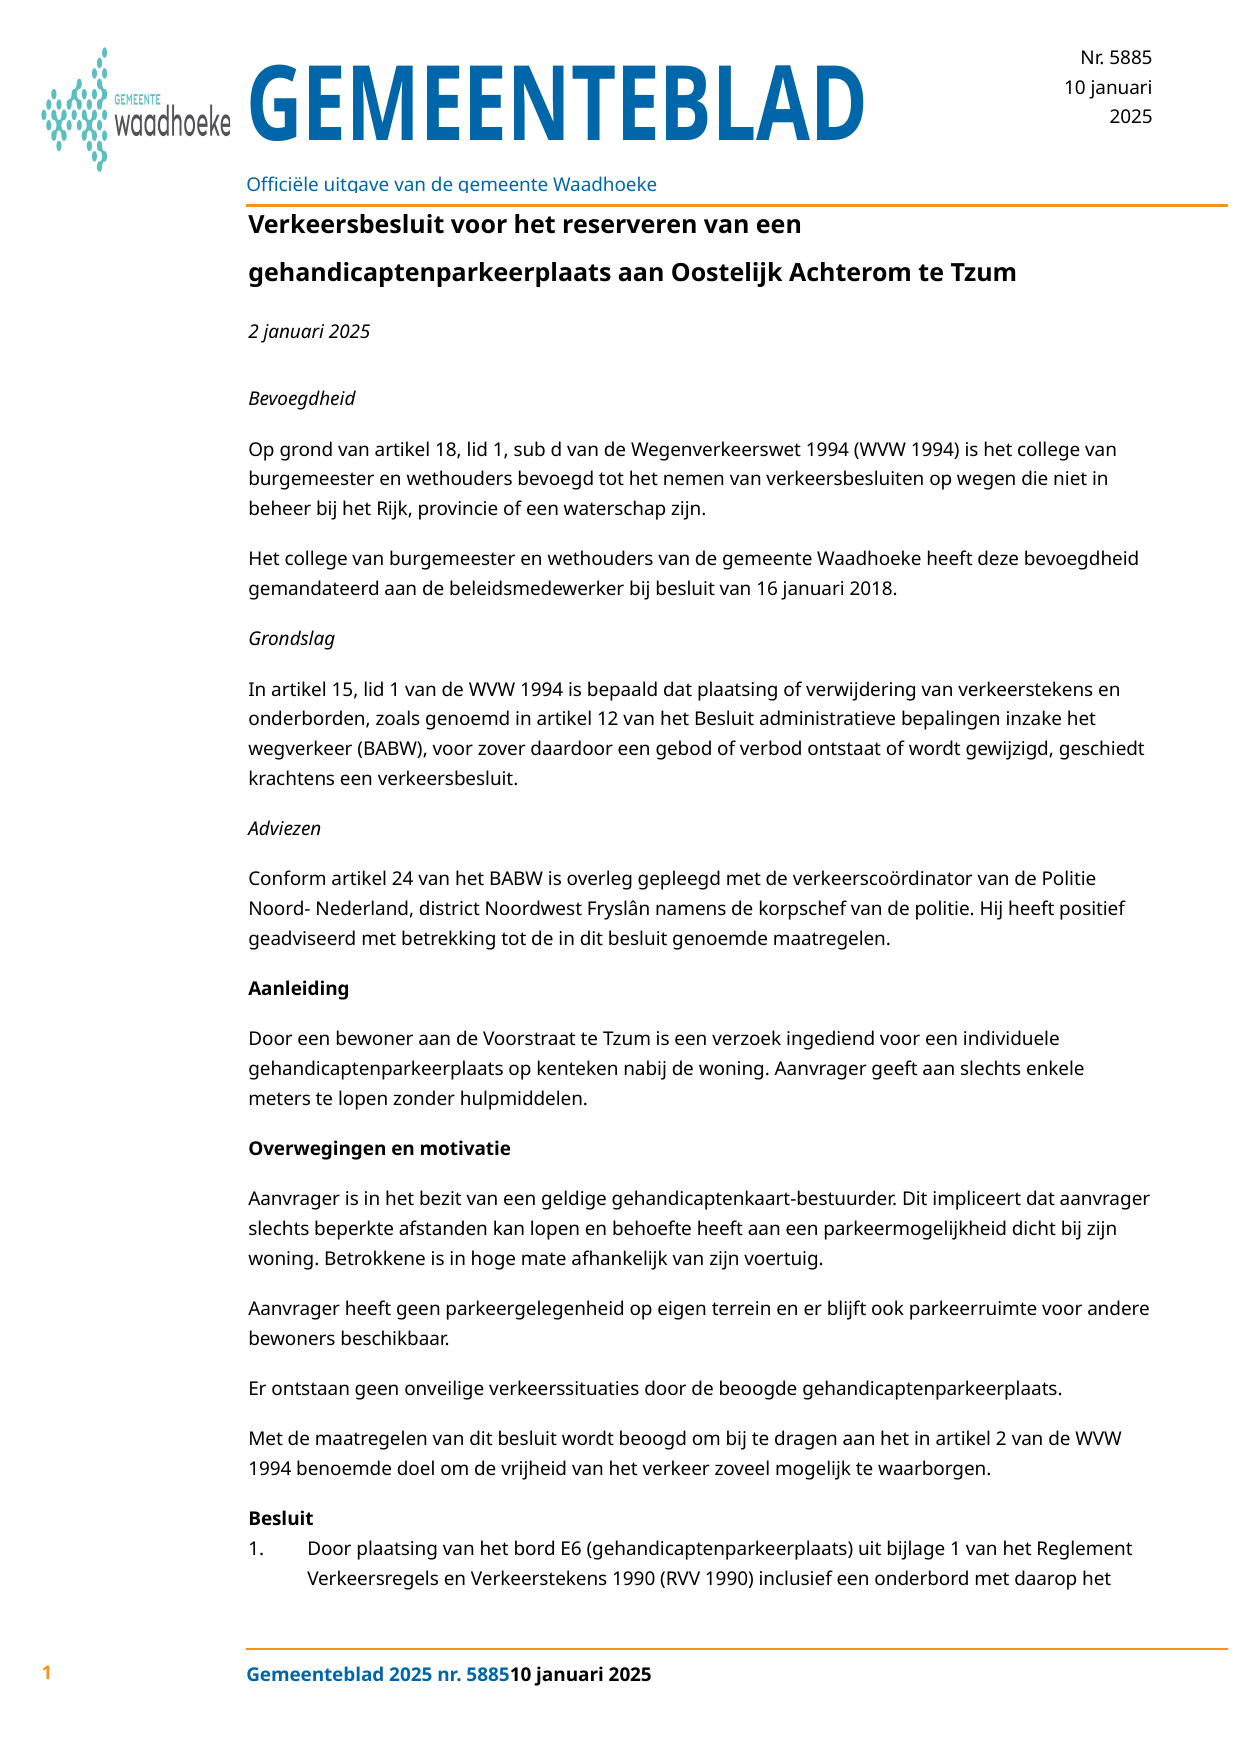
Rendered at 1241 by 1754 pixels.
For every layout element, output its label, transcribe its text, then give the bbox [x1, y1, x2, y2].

text Grondslag [248, 626, 1152, 651]
text Adviezen [248, 815, 1152, 841]
picture [41, 47, 231, 172]
list Door plaatsing van het bord E6 (gehandicaptenparkeerplaats) uit bijlage 1 van het Reglement Verkeersregels en Verkeerstekens 1990 (RVV 1990) inclusief een onderbord met daarop het kenteken van het motorvoertuig van de aanvrager, een parkeerplaats te reserveren voor de aanvrager aan de Voorstraat te Tzum, overeenkomstig bijgaande tekening. [248, 1535, 1152, 1591]
text Aanleiding [248, 975, 1152, 1001]
text Verkeersbesluit voor het reserveren van een gehandicaptenparkeerplaats aan Oostelijk Achterom te Tzum [248, 207, 1152, 288]
text Overwegingen en motivatie [248, 1135, 1152, 1161]
text Besluit [248, 1506, 1152, 1531]
text In artikel 15, lid 1 van de WVW 1994 is bepaald dat plaatsing of verwijdering van verkeerstekens en onderborden, zoals genoemd in artikel 12 van het Besluit administratieve bepalingen inzake het wegverkeer (BABW), voor zover daardoor een gebod of verbod ontstaat of wordt gewijzigd, geschiedt krachtens een verkeersbesluit. [248, 676, 1152, 791]
text Het college van burgemeester en wethouders van de gemeente Waadhoeke heeft deze bevoegdheid gemandateerd aan de beleidsmedewerker bij besluit van 16 januari 2018. [248, 546, 1152, 601]
text Aanvrager heeft geen parkeergelegenheid op eigen terrein en er blijft ook parkeerruimte voor andere bewoners beschikbaar. [248, 1295, 1152, 1351]
text Op grond van artikel 18, lid 1, sub d van de Wegenverkeerswet 1994 (WVW 1994) is het college van burgemeester en wethouders bevoegd tot het nemen van verkeersbesluiten op wegen die niet in beheer bij het Rijk, provincie of een waterschap zijn. [248, 436, 1152, 521]
text 2 januari 2025 [248, 318, 1152, 344]
text Er ontstaan geen onveilige verkeerssituaties door de beoogde gehandicaptenparkeerplaats. [248, 1375, 1152, 1401]
text Met de maatregelen van dit besluit wordt beoogd om bij te dragen aan het in artikel 2 van de WVW 1994 benoemde doel om de vrijheid van het verkeer zoveel mogelijk te waarborgen. [248, 1426, 1152, 1481]
text Door een bewoner aan de Voorstraat te Tzum is een verzoek ingediend voor een individuele gehandicaptenparkeerplaats op kenteken nabij de woning. Aanvrager geeft aan slechts enkele meters te lopen zonder hulpmiddelen. [248, 1026, 1152, 1111]
text Aanvrager is in het bezit van een geldige gehandicaptenkaart-bestuurder. Dit impliceert dat aanvrager slechts beperkte afstanden kan lopen en behoefte heeft aan een parkeermogelijkheid dicht bij zijn woning. Betrokkene is in hoge mate afhankelijk van zijn voertuig. [248, 1186, 1152, 1271]
text Bevoegdheid [248, 386, 1152, 411]
text Conform artikel 24 van het BABW is overleg gepleegd met de verkeerscoördinator van de Politie Noord- Nederland, district Noordwest Fryslân namens de korpschef van de politie. Hij heeft positief geadviseerd met betrekking tot de in dit besluit genoemde maatregelen. [248, 866, 1152, 951]
